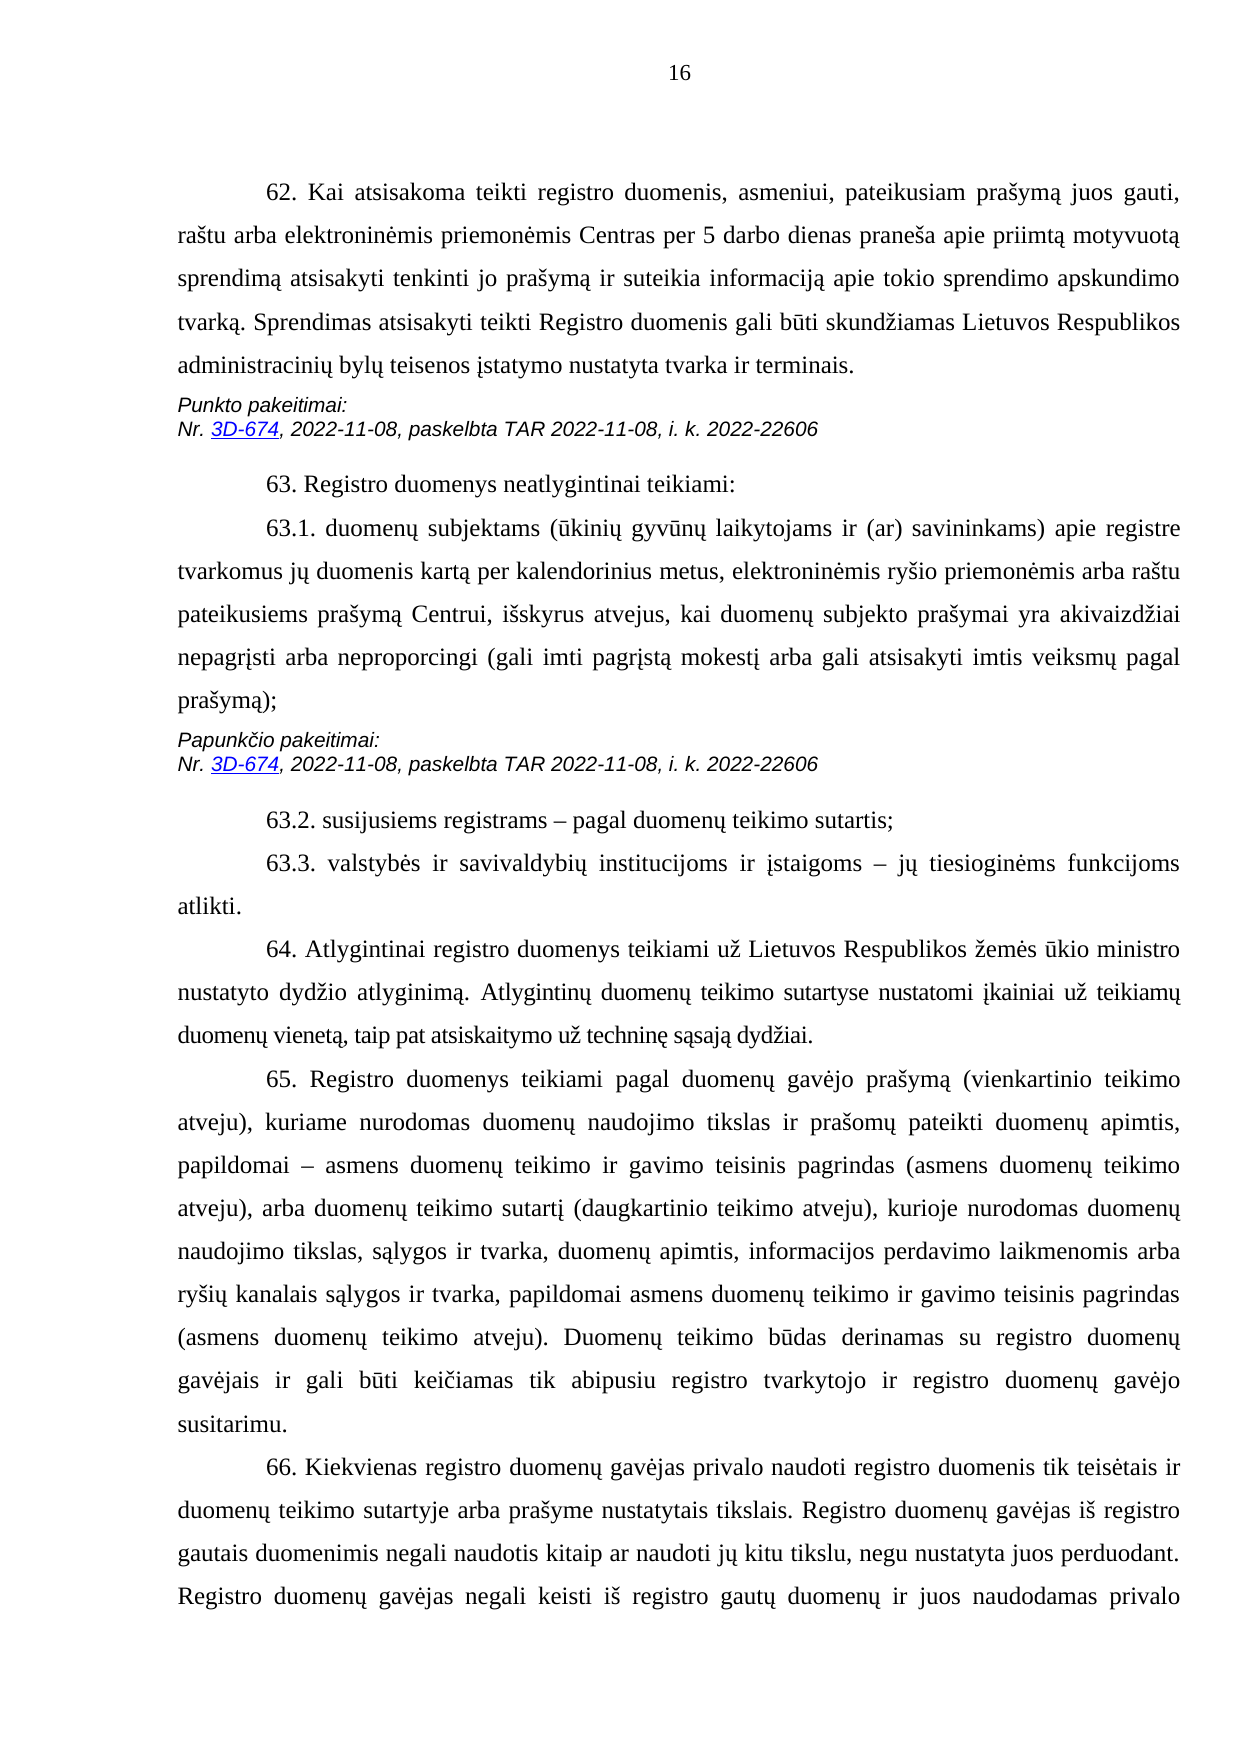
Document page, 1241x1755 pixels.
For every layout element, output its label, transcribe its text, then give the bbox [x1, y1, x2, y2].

text 63.2. susijusiems registrams – pagal duomenų teikimo sutartis; [266, 805, 1181, 834]
text Nr. 3D-674, 2022-11-08, paskelbta TAR 2022-11-08, i. k. 2022-22606 [177, 417, 1181, 441]
text Punkto pakeitimai: [177, 393, 1181, 417]
text Papunkčio pakeitimai: [177, 728, 1181, 752]
text 66. Kiekvienas registro duomenų gavėjas privalo naudoti registro duomenis tik teisėtais ir duomenų teikimo sutartyje arba prašyme nustatytais tikslais. Registro duomenų gavėjas iš registro gautais duomenimis negali naudotis kitaip ar naudoti jų kitu tikslu, negu nustatyta juos perduodant. Registro duomenų gavėjas negali keisti iš registro gautų duomenų ir juos naudodamas privalo [177, 1452, 1181, 1610]
text Nr. 3D-674, 2022-11-08, paskelbta TAR 2022-11-08, i. k. 2022-22606 [177, 752, 1181, 776]
text 64. Atlygintinai registro duomenys teikiami už Lietuvos Respublikos žemės ūkio ministro nustatyto dydžio atlyginimą. Atlygintinų duomenų teikimo sutartyse nustatomi įkainiai už teikiamų duomenų vienetą, taip pat atsiskaitymo už techninę sąsają dydžiai. [177, 934, 1181, 1049]
text 63.1. duomenų subjektams (ūkinių gyvūnų laikytojams ir (ar) savininkams) apie registre tvarkomus jų duomenis kartą per kalendorinius metus, elektroninėmis ryšio priemonėmis arba raštu pateikusiems prašymą Centrui, išskyrus atvejus, kai duomenų subjekto prašymai yra akivaizdžiai nepagrįsti arba neproporcingi (gali imti pagrįstą mokestį arba gali atsisakyti imtis veiksmų pagal prašymą); [177, 513, 1181, 714]
text 63.3. valstybės ir savivaldybių institucijoms ir įstaigoms – jų tiesioginėms funkcijoms atlikti. [177, 848, 1181, 920]
text 63. Registro duomenys neatlygintinai teikiami: [266, 469, 1181, 498]
text 65. Registro duomenys teikiami pagal duomenų gavėjo prašymą (vienkartinio teikimo atveju), kuriame nurodomas duomenų naudojimo tikslas ir prašomų pateikti duomenų apimtis, papildomai – asmens duomenų teikimo ir gavimo teisinis pagrindas (asmens duomenų teikimo atveju), arba duomenų teikimo sutartį (daugkartinio teikimo atveju), kurioje nurodomas duomenų naudojimo tikslas, sąlygos ir tvarka, duomenų apimtis, informacijos perdavimo laikmenomis arba ryšių kanalais sąlygos ir tvarka, papildomai asmens duomenų teikimo ir gavimo teisinis pagrindas (asmens duomenų teikimo atveju). Duomenų teikimo būdas derinamas su registro duomenų gavėjais ir gali būti keičiamas tik abipusiu registro tvarkytojo ir registro duomenų gavėjo susitarimu. [177, 1064, 1181, 1437]
text 62. Kai atsisakoma teikti registro duomenis, asmeniui, pateikusiam prašymą juos gauti, raštu arba elektroninėmis priemonėmis Centras per 5 darbo dienas praneša apie priimtą motyvuotą sprendimą atsisakyti tenkinti jo prašymą ir suteikia informaciją apie tokio sprendimo apskundimo tvarką. Sprendimas atsisakyti teikti Registro duomenis gali būti skundžiamas Lietuvos Respublikos administracinių bylų teisenos įstatymo nustatyta tvarka ir terminais. [177, 177, 1181, 378]
